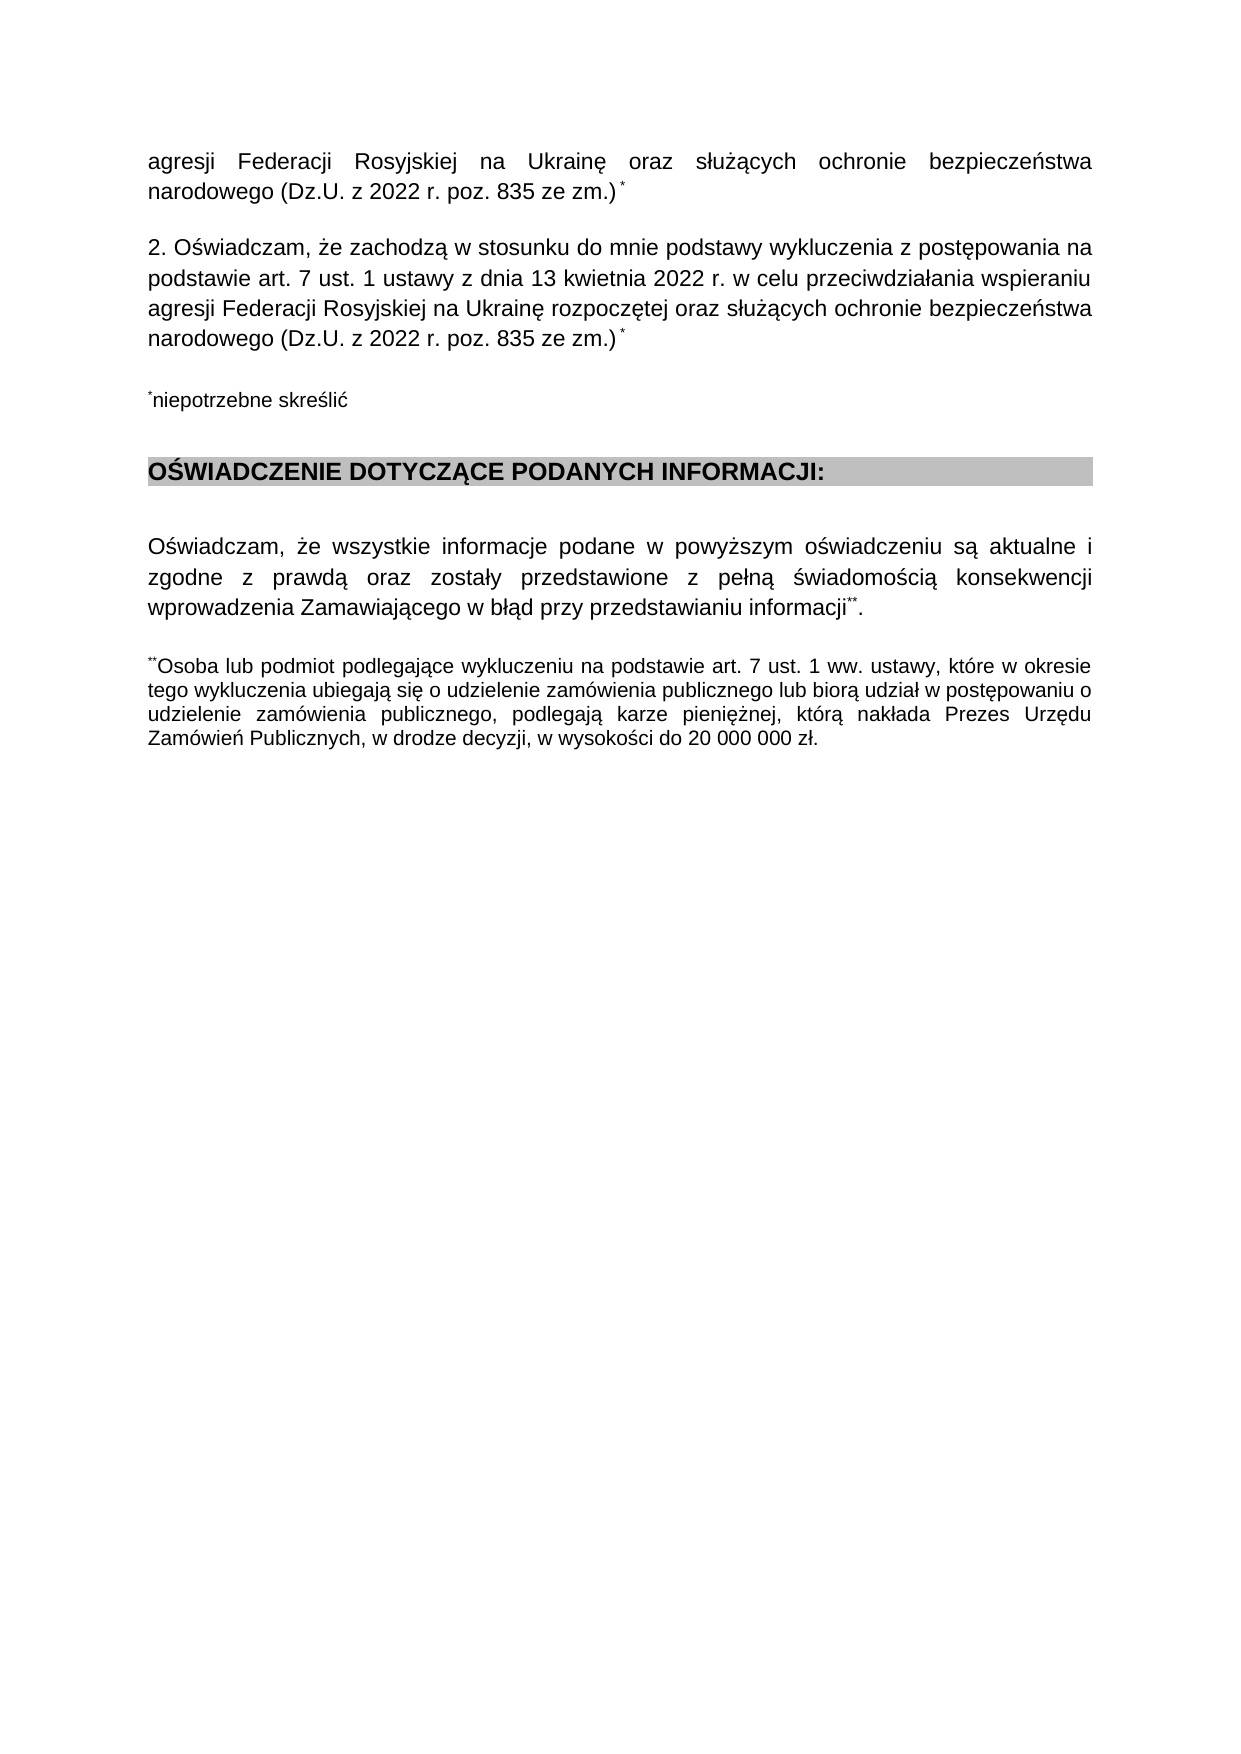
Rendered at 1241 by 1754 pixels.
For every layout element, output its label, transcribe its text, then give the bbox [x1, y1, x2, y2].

text OŚWIADCZENIE DOTYCZĄCE PODANYCH INFORMACJI: [148, 457, 1093, 486]
text Oświadczam, że wszystkie informacje podane w powyższym oświadczeniu są aktualne i zgodne z prawdą oraz zostały przedstawione z pełną świadomością konsekwencji wprowadzenia Zamawiającego w błąd przy przedstawianiu informacji**. [148, 533, 1093, 620]
text **Osoba lub podmiot podlegające wykluczeniu na podstawie art. 7 ust. 1 ww. ustawy, które w okresie tego wykluczenia ubiegają się o udzielenie zamówienia publicznego lub biorą udział w postępowaniu o udzielenie zamówienia publicznego, podlegają karze pieniężnej, którą nakłada Prezes Urzędu Zamówień Publicznych, w drodze decyzji, w wysokości do 20 000 000 zł. [148, 654, 1093, 750]
text agresji Federacji Rosyjskiej na Ukrainę oraz służących ochronie bezpieczeństwa narodowego (Dz.U. z 2022 r. poz. 835 ze zm.) * [148, 148, 1093, 204]
text 2. Oświadczam, że zachodzą w stosunku do mnie podstawy wykluczenia z postępowania na podstawie art. 7 ust. 1 ustawy z dnia 13 kwietnia 2022 r. w celu przeciwdziałania wspieraniu agresji Federacji Rosyjskiej na Ukrainę rozpoczętej oraz służących ochronie bezpieczeństwa narodowego (Dz.U. z 2022 r. poz. 835 ze zm.) * [148, 234, 1093, 351]
text *niepotrzebne skreślić [148, 388, 1093, 412]
